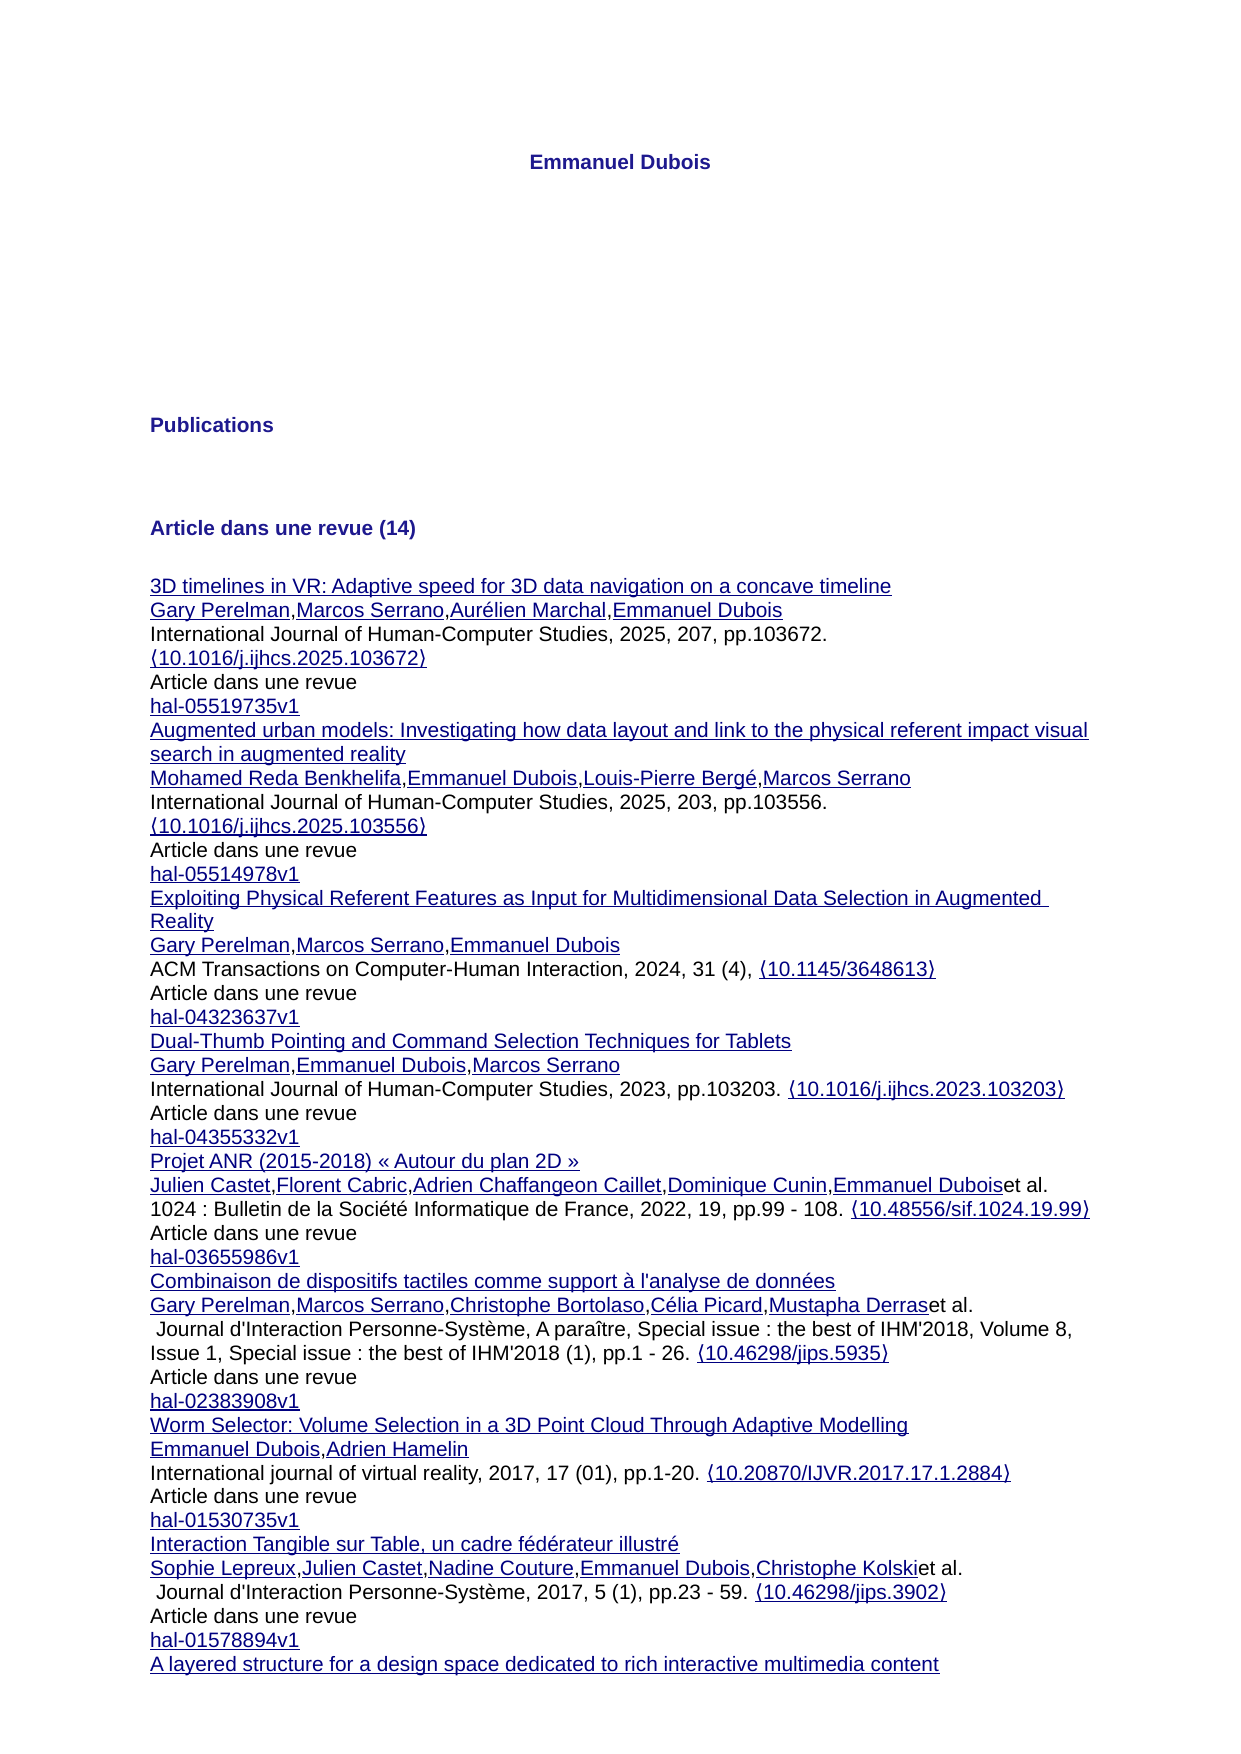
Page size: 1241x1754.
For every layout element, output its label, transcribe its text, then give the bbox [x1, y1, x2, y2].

table_cell Dual-Thumb Pointing and Command Selection Techniques for Tablets Gary Perelman,Emmanuel Dubois,Marcos Serrano International Journal of Human-Computer Studies, 2023, pp.103203. ⟨10.1016/j.ijhcs.2023.103203⟩ Article dans une revue hal-04355332v1 [150, 1029, 1090, 1149]
table_cell Augmented urban models: Investigating how data layout and link to the physical referent impact visual search in augmented reality Mohamed Reda Benkhelifa,Emmanuel Dubois,Louis-Pierre Bergé,Marcos Serrano International Journal of Human-Computer Studies, 2025, 203, pp.103556. ⟨10.1016/j.ijhcs.2025.103556⟩ Article dans une revue hal-05514978v1 [150, 718, 1090, 885]
table_cell Exploiting Physical Referent Features as Input for Multidimensional Data Selection in Augmented Reality Gary Perelman,Marcos Serrano,Emmanuel Dubois ACM Transactions on Computer-Human Interaction, 2024, 31 (4), ⟨10.1145/3648613⟩ Article dans une revue hal-04323637v1 [150, 885, 1090, 1029]
subtitle Publications [150, 412, 1090, 436]
table_cell Interaction Tangible sur Table, un cadre fédérateur illustré Sophie Lepreux,Julien Castet,Nadine Couture,Emmanuel Dubois,Christophe Kolskiet al. Journal d'Interaction Personne-Système, 2017, 5 (1), pp.23 - 59. ⟨10.46298/jips.3902⟩ Article dans une revue hal-01578894v1 [150, 1532, 1090, 1652]
table_cell A layered structure for a design space dedicated to rich interactive multimedia content [150, 1652, 1090, 1676]
table_cell Projet ANR (2015-2018) « Autour du plan 2D » Julien Castet,Florent Cabric,Adrien Chaffangeon Caillet,Dominique Cunin,Emmanuel Duboiset al. 1024 : Bulletin de la Société Informatique de France, 2022, 19, pp.99 - 108. ⟨10.48556/sif.1024.19.99⟩ Article dans une revue hal-03655986v1 [150, 1149, 1090, 1269]
subtitle Article dans une revue (14) [150, 516, 1090, 539]
subtitle Emmanuel Dubois [150, 150, 1090, 174]
table_cell Worm Selector: Volume Selection in a 3D Point Cloud Through Adaptive Modelling Emmanuel Dubois,Adrien Hamelin International journal of virtual reality, 2017, 17 (01), pp.1-20. ⟨10.20870/IJVR.2017.17.1.2884⟩ Article dans une revue hal-01530735v1 [150, 1413, 1090, 1532]
table_header 3D timelines in VR: Adaptive speed for 3D data navigation on a concave timeline Gary Perelman,Marcos Serrano,Aurélien Marchal,Emmanuel Dubois International Journal of Human-Computer Studies, 2025, 207, pp.103672. ⟨10.1016/j.ijhcs.2025.103672⟩ Article dans une revue hal-05519735v1 [150, 574, 1090, 718]
table_cell Combinaison de dispositifs tactiles comme support à l'analyse de données Gary Perelman,Marcos Serrano,Christophe Bortolaso,Célia Picard,Mustapha Derraset al. Journal d'Interaction Personne-Système, A paraître, Special issue : the best of IHM'2018, Volume 8, Issue 1, Special issue : the best of IHM'2018 (1), pp.1 - 26. ⟨10.46298/jips.5935⟩ Article dans une revue hal-02383908v1 [150, 1269, 1090, 1412]
